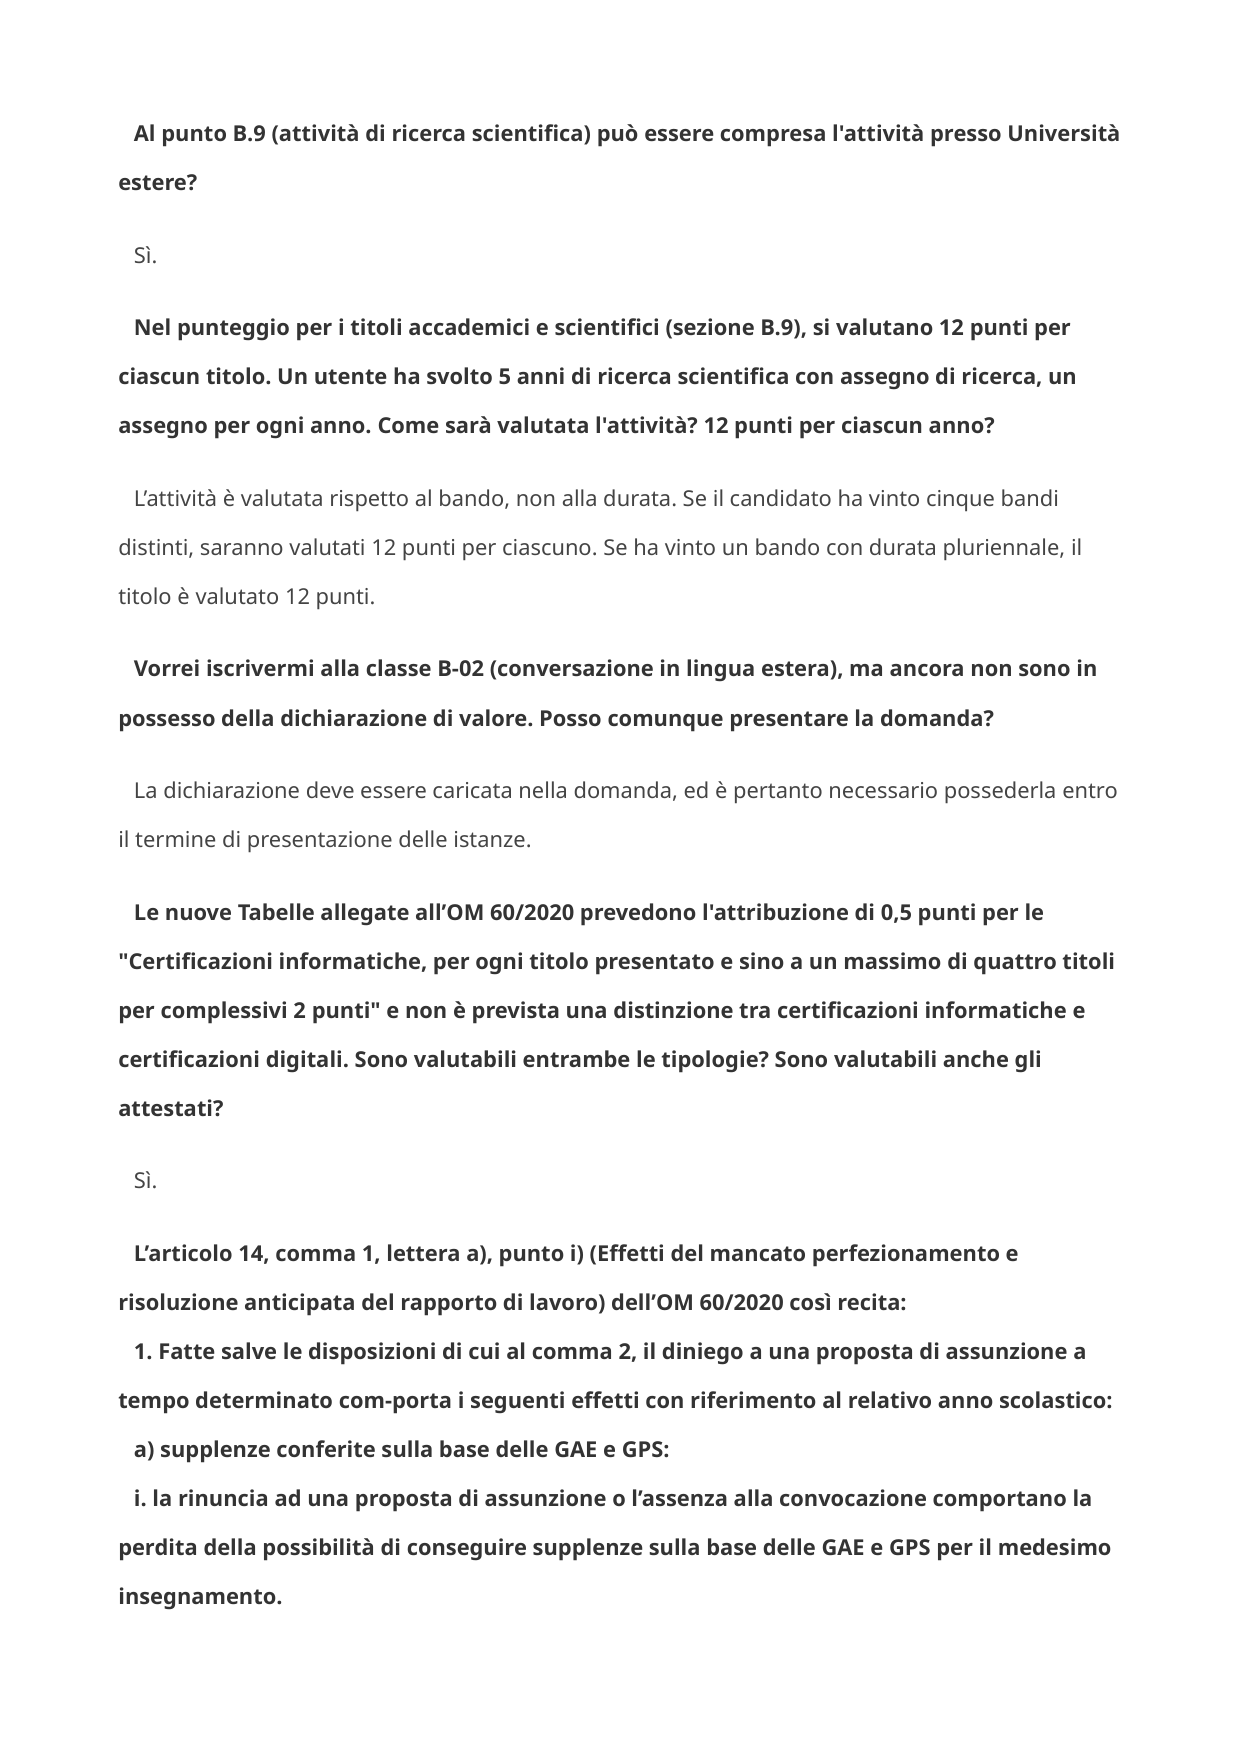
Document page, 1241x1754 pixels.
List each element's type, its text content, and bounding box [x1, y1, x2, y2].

text Nel punteggio per i titoli accademici e scientifici (sezione B.9), si valutano 12 punti per ciascun titolo. Un utente ha svolto 5 anni di ricerca scientifica con assegno di ricerca, un assegno per ogni anno. Come sarà valutata l'attività? 12 punti per ciascun anno? [118, 312, 1122, 440]
text 1. Fatte salve le disposizioni di cui al comma 2, il diniego a una proposta di assunzione a tempo determinato com-porta i seguenti effetti con riferimento al relativo anno scolastico: [118, 1336, 1122, 1415]
text Le nuove Tabelle allegate all’OM 60/2020 prevedono l'attribuzione di 0,5 punti per le "Certificazioni informatiche, per ogni titolo presentato e sino a un massimo di quattro titoli per complessivi 2 punti" e non è prevista una distinzione tra certificazioni informatiche e certificazioni digitali. Sono valutabili entrambe le tipologie? Sono valutabili anche gli attestati? [118, 897, 1122, 1123]
text La dichiarazione deve essere caricata nella domanda, ed è pertanto necessario possederla entro il termine di presentazione delle istanze. [118, 775, 1122, 854]
text a) supplenze conferite sulla base delle GAE e GPS: [118, 1434, 1122, 1464]
text Sì. [118, 1165, 1122, 1195]
text L’attività è valutata rispetto al bando, non alla durata. Se il candidato ha vinto cinque bandi distinti, saranno valutati 12 punti per ciascuno. Se ha vinto un bando con durata pluriennale, il titolo è valutato 12 punti. [118, 483, 1122, 611]
text i. la rinuncia ad una proposta di assunzione o l’assenza alla convocazione comportano la perdita della possibilità di conseguire supplenze sulla base delle GAE e GPS per il medesimo insegnamento. [118, 1483, 1122, 1611]
text Al punto B.9 (attività di ricerca scientifica) può essere compresa l'attività presso Università estere? [118, 118, 1122, 197]
text Sì. [118, 240, 1122, 269]
text L’articolo 14, comma 1, lettera a), punto i) (Effetti del mancato perfezionamento e risoluzione anticipata del rapporto di lavoro) dell’OM 60/2020 così recita: [118, 1238, 1122, 1317]
text Vorrei iscrivermi alla classe B-02 (conversazione in lingua estera), ma ancora non sono in possesso della dichiarazione di valore. Posso comunque presentare la domanda? [118, 653, 1122, 732]
